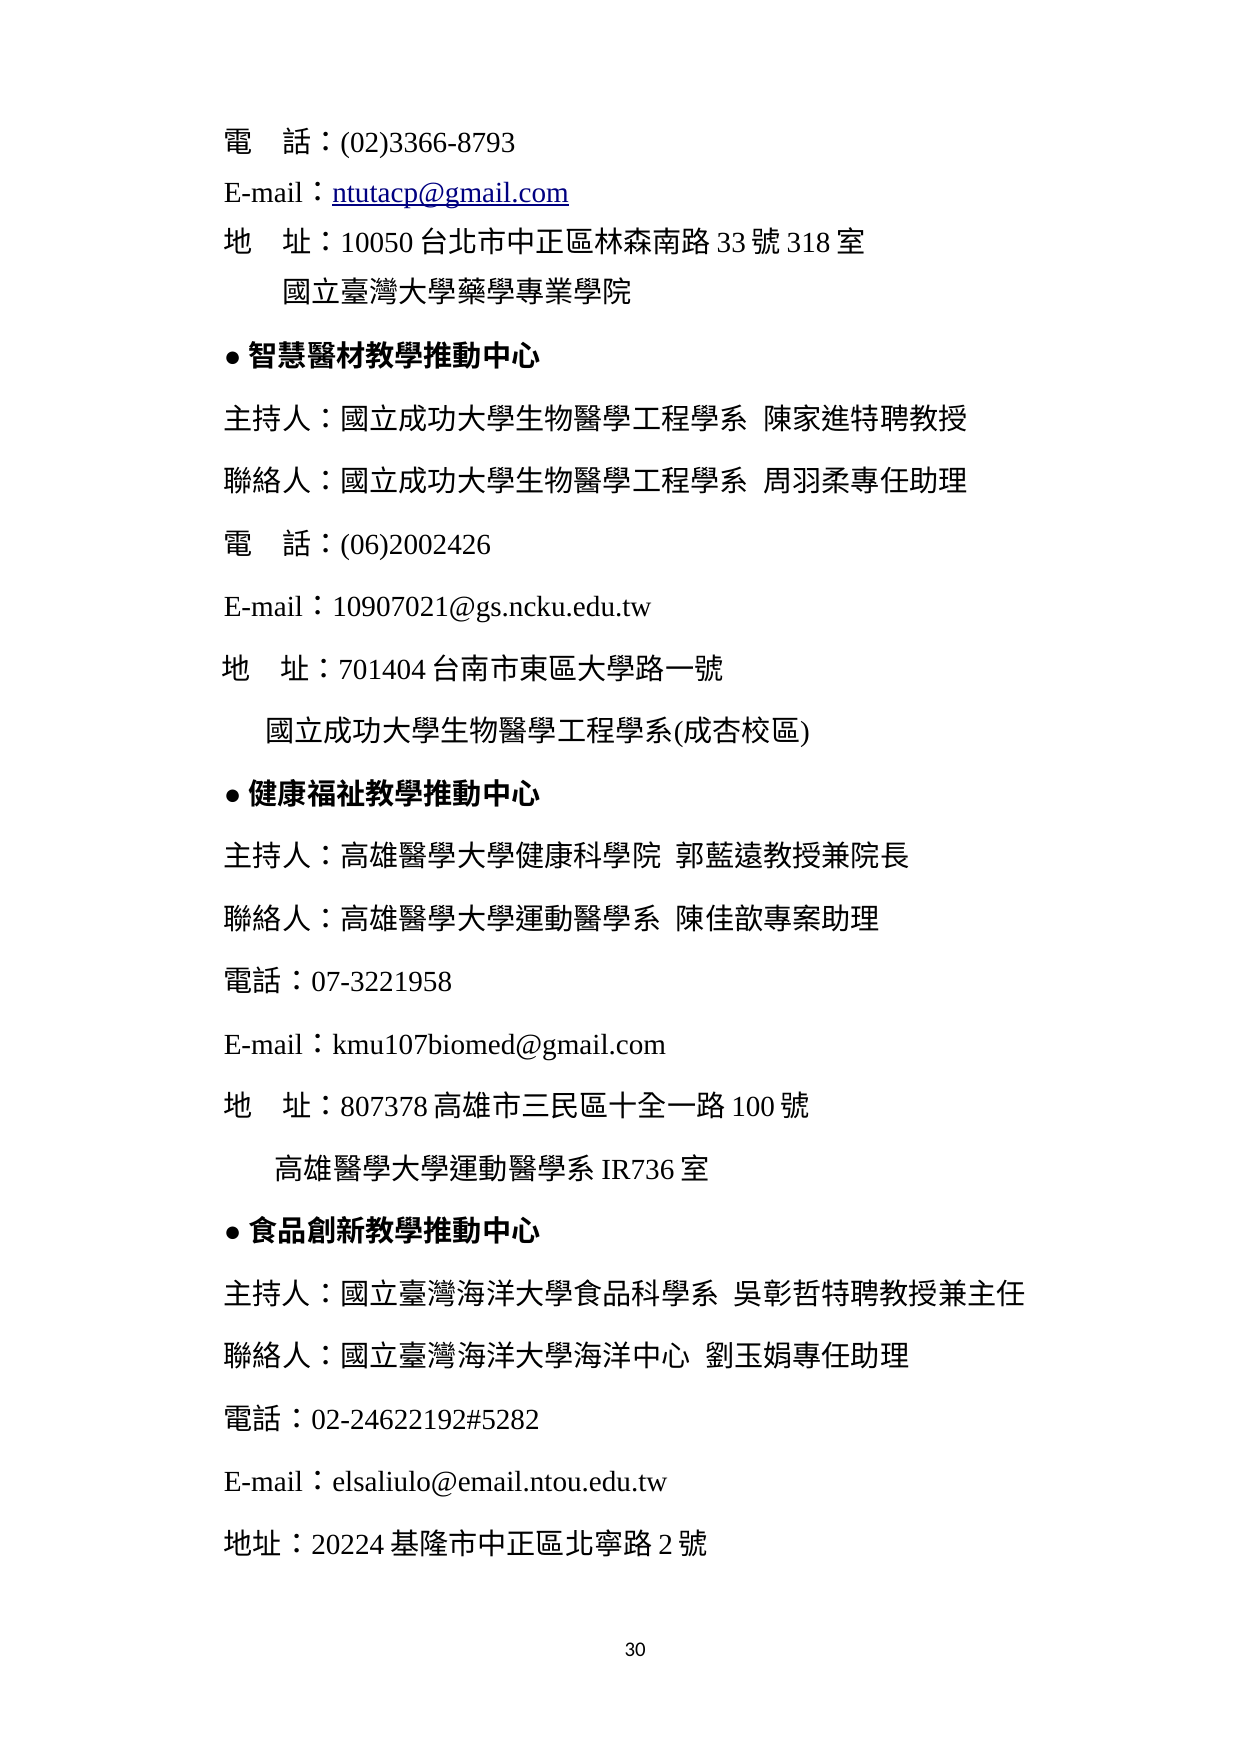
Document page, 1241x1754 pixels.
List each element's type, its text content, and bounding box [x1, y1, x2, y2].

text ● 智慧醫材教學推動中心 [148, 312, 1122, 375]
text 聯絡人：高雄醫學大學運動醫學系 陳佳歆專案助理 [148, 875, 1122, 937]
text E-mail：ntutacp@gmail.com [148, 162, 1122, 212]
text 主持人：高雄醫學大學健康科學院 郭藍遠教授兼院長 [148, 812, 1122, 875]
text ● 健康福祉教學推動中心 [148, 750, 1122, 812]
text 國立成功大學生物醫學工程學系(成杏校區) [221, 687, 1122, 750]
text 電 話：(06)2002426 [148, 500, 1122, 562]
text 地 址：701404台南市東區大學路一號 [221, 625, 1122, 687]
text 地 址：807378高雄市三民區十全一路100號 [148, 1062, 1122, 1125]
text 電話：02-24622192#5282 [148, 1375, 1122, 1437]
text 電 話：(02)3366-8793 [148, 112, 1122, 162]
text 高雄醫學大學運動醫學系IR736室 [148, 1125, 1122, 1187]
text 地址：20224基隆市中正區北寧路2號 [148, 1500, 1122, 1562]
text 主持人：國立成功大學生物醫學工程學系 陳家進特聘教授 [148, 375, 1122, 437]
text E-mail：kmu107biomed@gmail.com [148, 1000, 1122, 1062]
text 地 址：10050台北市中正區林森南路33號318室 [148, 212, 1122, 262]
text ● 食品創新教學推動中心 [148, 1187, 1122, 1250]
text 聯絡人：國立臺灣海洋大學海洋中心 劉玉娟專任助理 [148, 1312, 1122, 1375]
text E-mail：elsaliulo@email.ntou.edu.tw [148, 1437, 1122, 1500]
text 聯絡人：國立成功大學生物醫學工程學系 周羽柔專任助理 [148, 437, 1122, 500]
text 電話：07-3221958 [148, 937, 1122, 1000]
text 國立臺灣大學藥學專業學院 [148, 262, 1122, 312]
text 主持人：國立臺灣海洋大學食品科學系 吳彰哲特聘教授兼主任 [221, 1250, 1122, 1312]
text E-mail：10907021@gs.ncku.edu.tw [148, 562, 1122, 625]
